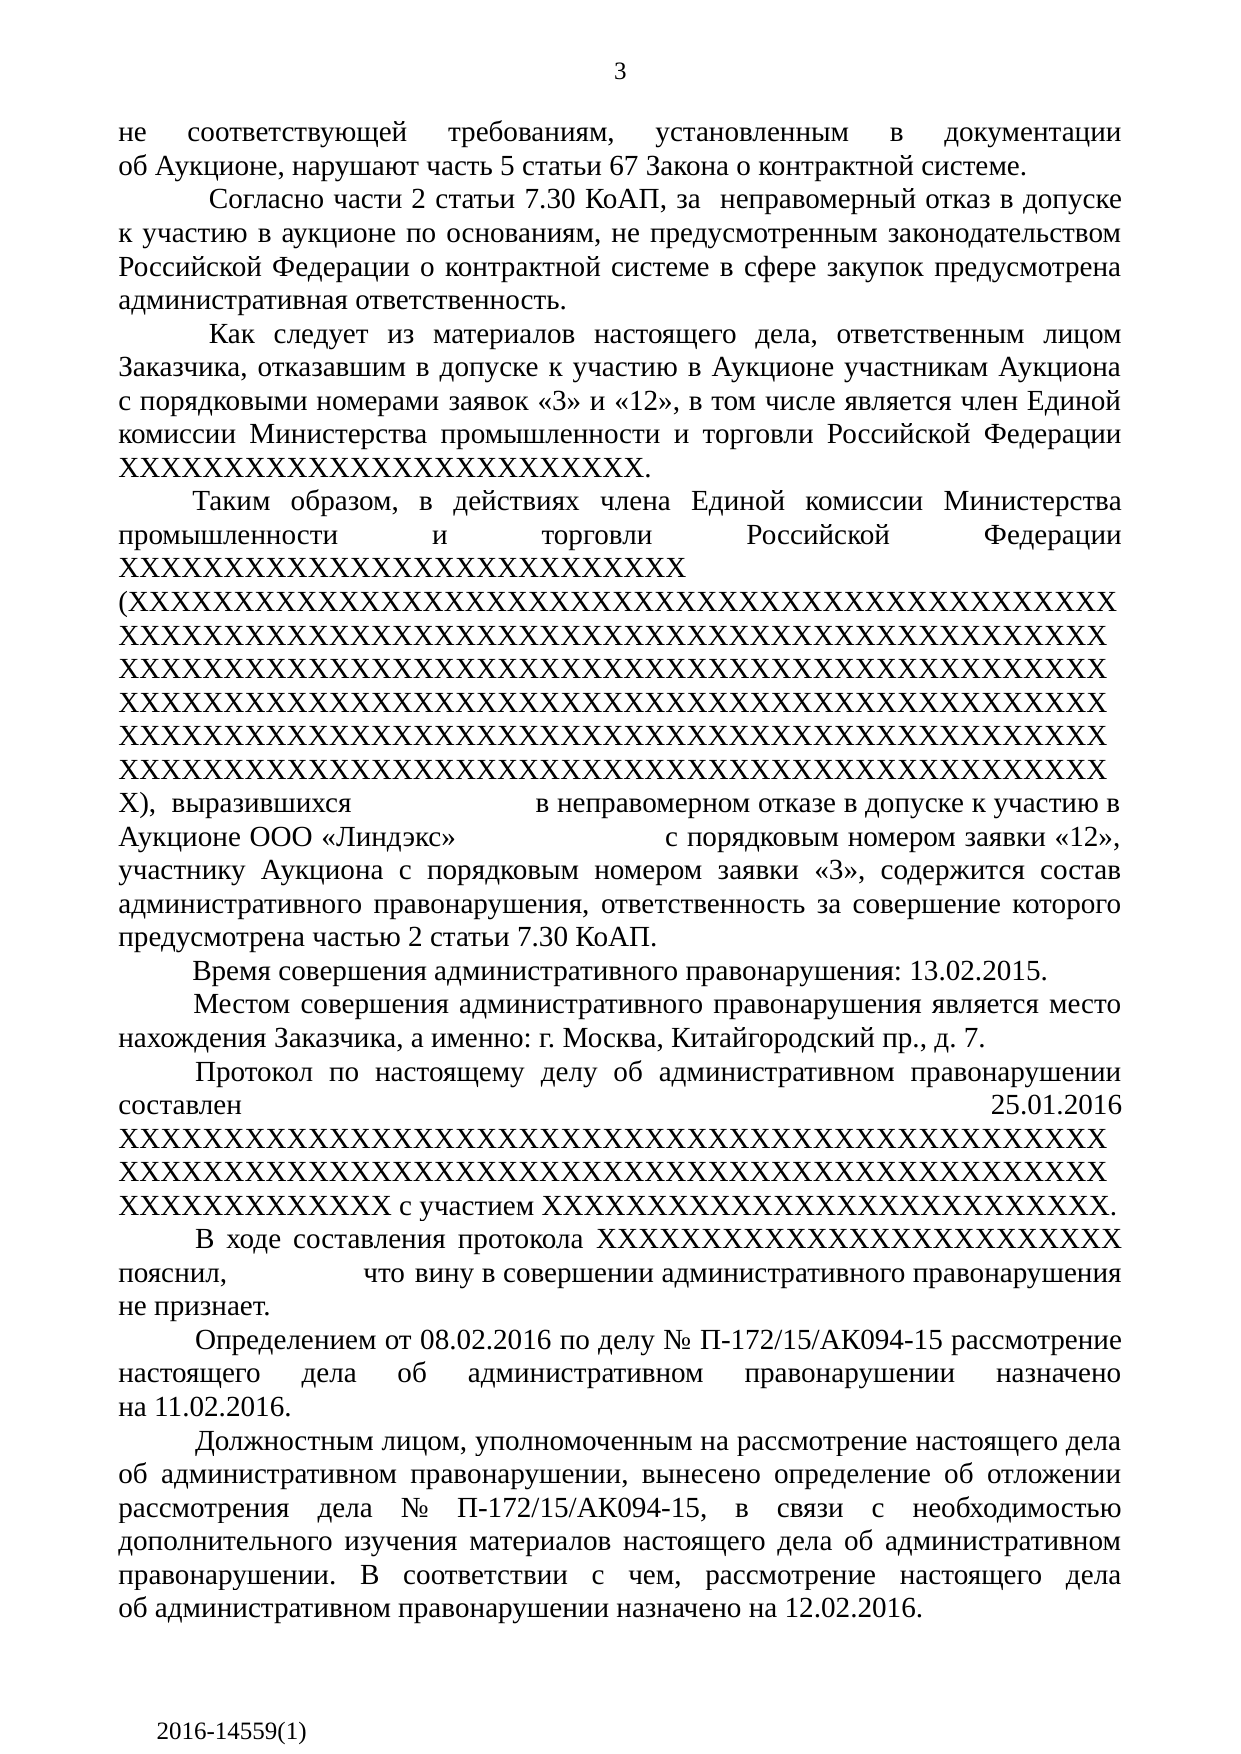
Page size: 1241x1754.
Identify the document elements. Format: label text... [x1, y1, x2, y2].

text Местом совершения административного правонарушения является место нахождения Заказчика, а именно: г. Москва, Китайгородский пр., д. 7. [118, 987, 1122, 1054]
text Определением от 08.02.2016 по делу № П-172/15/АК094-15 рассмотрение настоящего дела об административном правонарушении назначено на 11.02.2016. [118, 1322, 1122, 1423]
text Должностным лицом, уполномоченным на рассмотрение настоящего дела об административном правонарушении, вынесено определение об отложении рассмотрения дела № П-172/15/АК094-15, в связи с необходимостью дополнительного изучения материалов настоящего дела об административном правонарушении. В соответствии с чем, рассмотрение настоящего дела об административном правонарушении назначено на 12.02.2016. [118, 1423, 1122, 1624]
text Согласно части 2 статьи 7.30 КоАП, за неправомерный отказ в допуске к участию в аукционе по основаниям, не предусмотренным законодательством Российской Федерации о контрактной системе в сфере закупок предусмотрена административная ответственность. [118, 182, 1122, 316]
text В ходе составления протокола XXXXXXXXXXXXXXXXXXXXXXXXX пояснил, что вину в совершении административного правонарушения не признает. [118, 1221, 1122, 1322]
text Таким образом, в действиях члена Единой комиссии Министерства промышленности и торговли Российской Федерации XXXXXXXXXXXXXXXXXXXXXXXXXXX (XXXXXXXXXXXXXXXXXXXXXXXXXXXXXXXXXXXXXXXXXXXXXXXXXXXXXXXXXXXXXXXXXXXXXXXXXXXXXXXXXXXXXXXXXXXXXXXXXXXXXXXXXXXXXXXXXXXXXXXXXXXXXXXXXXXXXXXXXXXXXXXXXXXXXXXXXXXXXXXXXXXXXXXXXXXXXXXXXXXXXXXXXXXXXXXXXXXXXXXXXXXXXXXXXXXXXXXXXXXXXXXXXXXXXXXXXXXXXXXXXXXXXXXXXXXXXXXXXXXXXXXXXXXXXXXXXXXXXXXXXXX), выразившихся в неправомерном отказе в допуске к участию в Аукционе ООО «Линдэкс» с порядковым номером заявки «12», участнику Аукциона с порядковым номером заявки «3», содержится состав административного правонарушения, ответственность за совершение которого предусмотрена частью 2 статьи 7.30 КоАП. [118, 483, 1122, 953]
text Время совершения административного правонарушения: 13.02.2015. [118, 953, 1122, 987]
text не соответствующей требованиям, установленным в документации об Аукционе, нарушают часть 5 статьи 67 Закона о контрактной системе. [118, 114, 1122, 182]
text Как следует из материалов настоящего дела, ответственным лицом Заказчика, отказавшим в допуске к участию в Аукционе участникам Аукциона с порядковыми номерами заявок «3» и «12», в том числе является член Единой комиссии Министерства промышленности и торговли Российской Федерации XXXXXXXXXXXXXXXXXXXXXXXXX. [118, 316, 1122, 483]
text Протокол по настоящему делу об административном правонарушении составлен 25.01.2016 XXXXXXXXXXXXXXXXXXXXXXXXXXXXXXXXXXXXXXXXXXXXXXXXXXXXXXXXXXXXXXXXXXXXXXXXXXXXXXXXXXXXXXXXXXXXXXXXXXXXXXXXXXX с участием XXXXXXXXXXXXXXXXXXXXXXXXXXX. [118, 1054, 1122, 1221]
